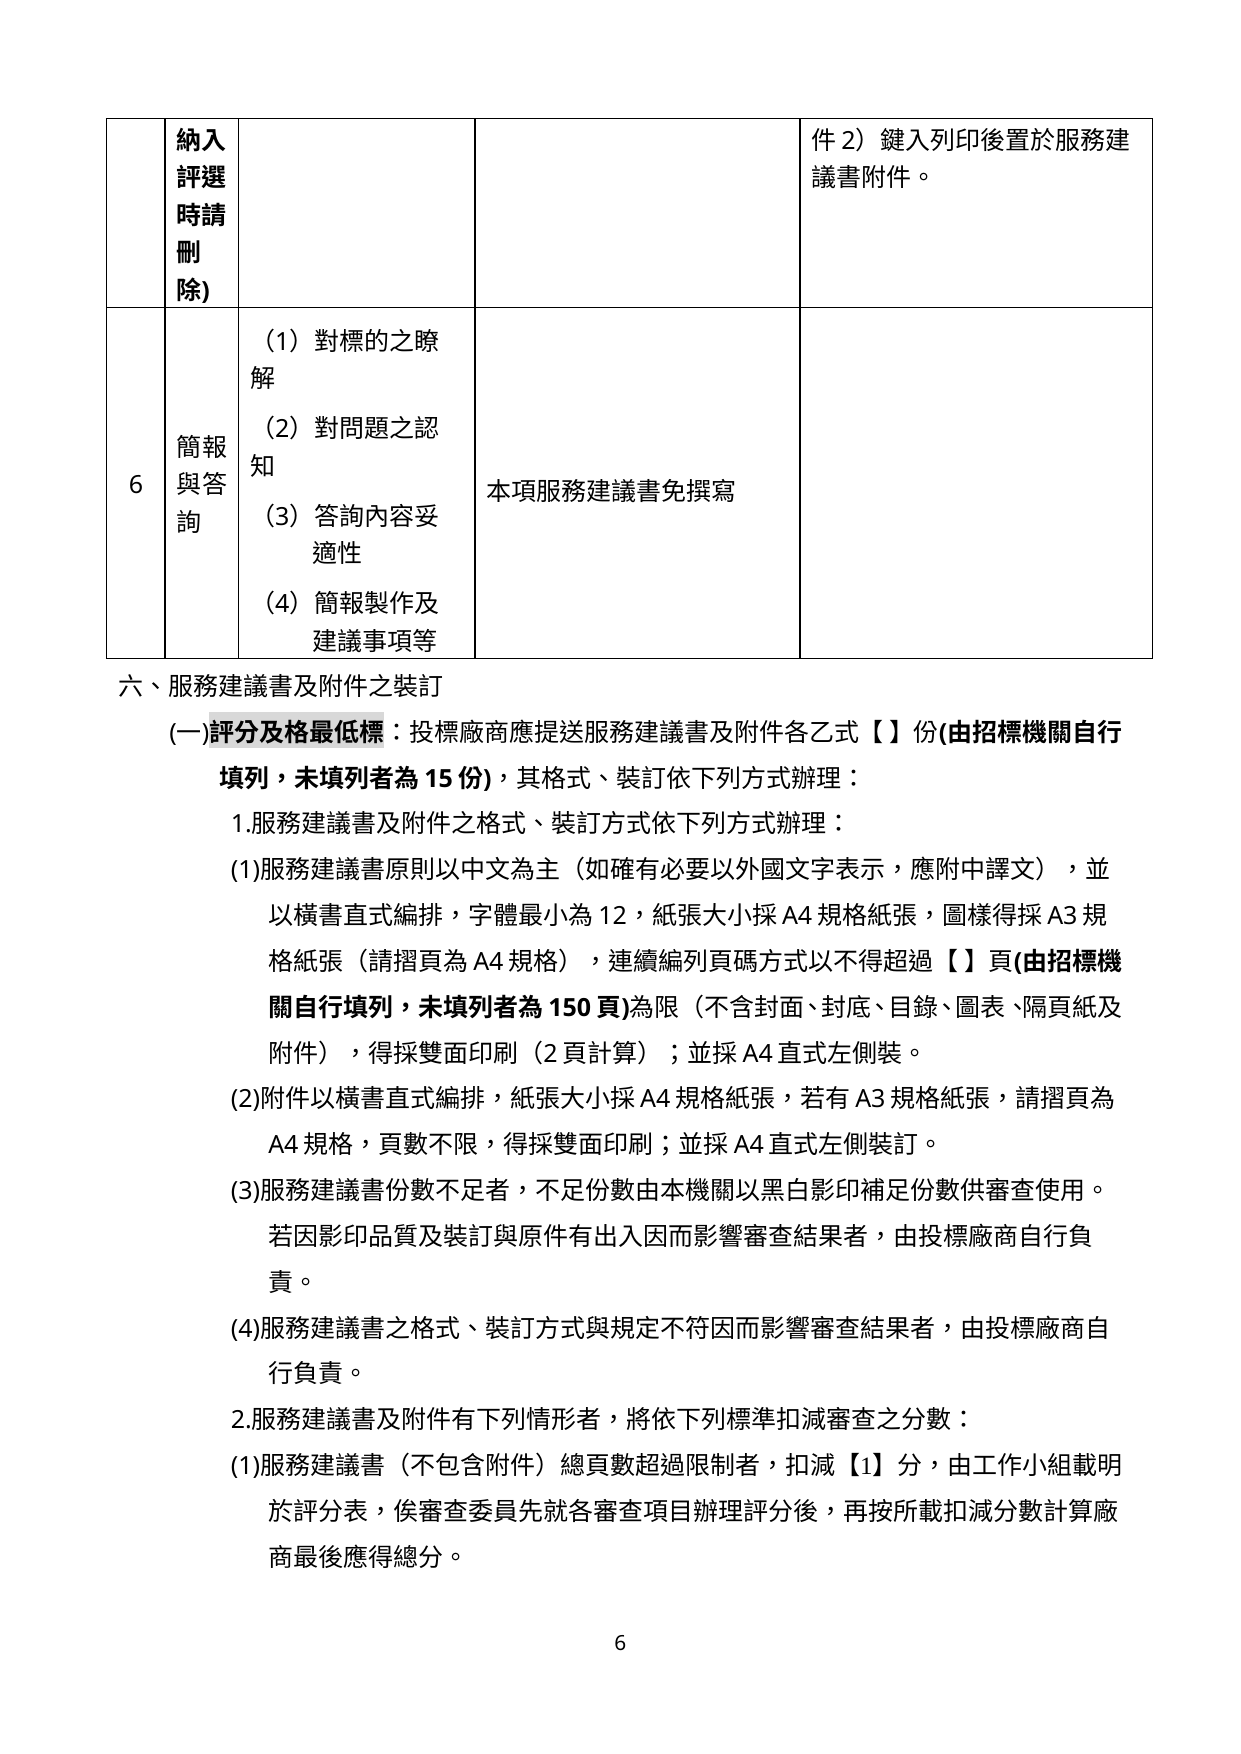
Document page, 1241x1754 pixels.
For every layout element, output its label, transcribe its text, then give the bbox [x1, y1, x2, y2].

text (1)服務建議書原則以中文為主（如確有必要以外國文字表示，應附中譯文），並以橫書直式編排，字體最小為12，紙張大小採A4規格紙張，圖樣得採A3規格紙張（請摺頁為A4規格），連續編列頁碼方式以不得超過【 】頁(由招標機關自行填列，未填列者為150頁)為限（不含封面、封底、目錄、圖表、隔頁紙及附件），得採雙面印刷（2頁計算）；並採A4直式左側裝。 [231, 842, 1122, 1071]
table_cell 本項服務建議書免撰寫 [476, 308, 799, 658]
table_cell 納入評選時請刪除) [166, 119, 238, 307]
table_cell 件2）鍵入列印後置於服務建議書附件。 [801, 119, 1152, 307]
table_cell （1）對標的之瞭解 （2）對問題之認知 （3）答詢內容妥適性 （4）簡報製作及建議事項等 [239, 308, 474, 658]
text (4)服務建議書之格式、裝訂方式與規定不符因而影響審查結果者，由投標廠商自行負責。 [231, 1300, 1122, 1392]
table_cell [801, 308, 1152, 658]
text 1.服務建議書及附件之格式、裝訂方式依下列方式辦理： [231, 796, 1122, 842]
table_cell 簡報與答詢 [166, 308, 238, 658]
table_cell [239, 119, 474, 307]
text (一)評分及格最低標：投標廠商應提送服務建議書及附件各乙式【 】份(由招標機關自行填列，未填列者為15份)，其格式、裝訂依下列方式辦理： [169, 704, 1122, 796]
text 2.服務建議書及附件有下列情形者，將依下列標準扣減審查之分數： [231, 1392, 1122, 1438]
table_cell [107, 119, 164, 307]
table_cell 6 [107, 308, 164, 658]
list 服務建議書及附件之裝訂 [118, 659, 1122, 704]
table_cell [476, 119, 799, 307]
text (2)附件以橫書直式編排，紙張大小採A4規格紙張，若有A3規格紙張，請摺頁為A4規格，頁數不限，得採雙面印刷；並採A4直式左側裝訂。 [231, 1071, 1122, 1163]
text (1)服務建議書（不包含附件）總頁數超過限制者，扣減【1】分，由工作小組載明於評分表，俟審查委員先就各審查項目辦理評分後，再按所載扣減分數計算廠商最後應得總分。 [231, 1438, 1122, 1575]
text (3)服務建議書份數不足者，不足份數由本機關以黑白影印補足份數供審查使用。若因影印品質及裝訂與原件有出入因而影響審查結果者，由投標廠商自行負責。 [231, 1163, 1122, 1300]
